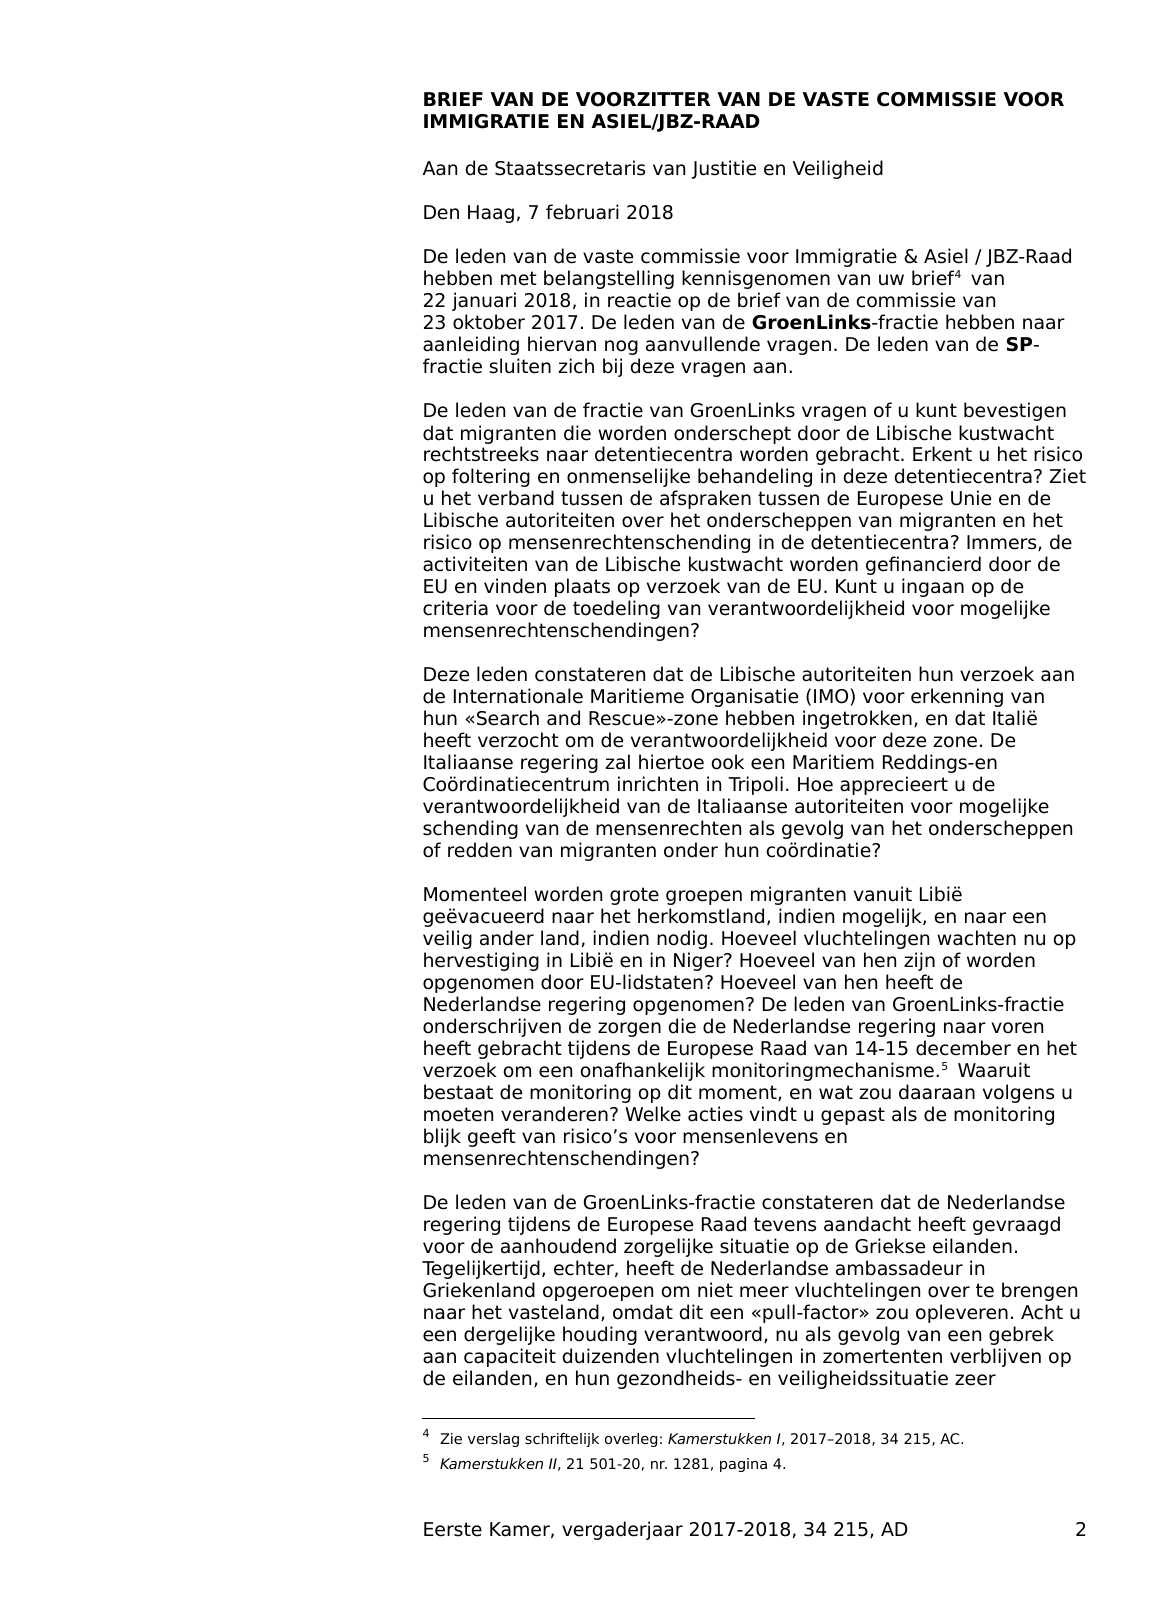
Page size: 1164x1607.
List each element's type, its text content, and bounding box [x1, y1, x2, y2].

text De leden van de vaste commissie voor Immigratie & Asiel / JBZ-Raad hebben met belangstelling kennisgenomen van uw brief van 22 januari 2018, in reactie op de brief van de commissie van 23 oktober 2017. De leden van de GroenLinks-fractie hebben naar aanleiding hiervan nog aanvullende vragen. De leden van de SP-fractie sluiten zich bij deze vragen aan. [422, 246, 1087, 378]
subtitle BRIEF VAN DE VOORZITTER VAN DE VASTE COMMISSIE VOOR IMMIGRATIE EN ASIEL/JBZ-RAAD [422, 89, 1087, 133]
text Zie verslag schriftelijk overleg: Kamerstukken I, 2017–2018, 34 215, AC. [422, 1427, 1087, 1449]
text De leden van de fractie van GroenLinks vragen of u kunt bevestigen dat migranten die worden onderschept door de Libische kustwacht rechtstreeks naar detentiecentra worden gebracht. Erkent u het risico op foltering en onmenselijke behandeling in deze detentiecentra? Ziet u het verband tussen de afspraken tussen de Europese Unie en de Libische autoriteiten over het onderscheppen van migranten en het risico op mensenrechtenschending in de detentiecentra? Immers, de activiteiten van de Libische kustwacht worden gefinancierd door de EU en vinden plaats op verzoek van de EU. Kunt u ingaan op de criteria voor de toedeling van verantwoordelijkheid voor mogelijke mensenrechtenschendingen? [422, 400, 1087, 642]
text Momenteel worden grote groepen migranten vanuit Libië geëvacueerd naar het herkomstland, indien mogelijk, en naar een veilig ander land, indien nodig. Hoeveel vluchtelingen wachten nu op hervestiging in Libië en in Niger? Hoeveel van hen zijn of worden opgenomen door EU-lidstaten? Hoeveel van hen heeft de Nederlandse regering opgenomen? De leden van GroenLinks-fractie onderschrijven de zorgen die de Nederlandse regering naar voren heeft gebracht tijdens de Europese Raad van 14-15 december en het verzoek om een onafhankelijk monitoringmechanisme. Waaruit bestaat de monitoring op dit moment, en wat zou daaraan volgens u moeten veranderen? Welke acties vindt u gepast als de monitoring blijk geeft van risico’s voor mensenlevens en mensenrechtenschendingen? [422, 884, 1087, 1170]
text Kamerstukken II, 21 501-20, nr. 1281, pagina 4. [422, 1452, 1087, 1474]
text De leden van de GroenLinks-fractie constateren dat de Nederlandse regering tijdens de Europese Raad tevens aandacht heeft gevraagd voor de aanhoudend zorgelijke situatie op de Griekse eilanden. Tegelijkertijd, echter, heeft de Nederlandse ambassadeur in Griekenland opgeroepen om niet meer vluchtelingen over te brengen naar het vasteland, omdat dit een «pull-factor» zou opleveren. Acht u een dergelijke houding verantwoord, nu als gevolg van een gebrek aan capaciteit duizenden vluchtelingen in zomertenten verblijven op de eilanden, en hun gezondheids- en veiligheidssituatie zeer [422, 1192, 1087, 1390]
text Aan de Staatssecretaris van Justitie en Veiligheid [422, 158, 1087, 180]
text Den Haag, 7 februari 2018 [422, 202, 1087, 224]
text Deze leden constateren dat de Libische autoriteiten hun verzoek aan de Internationale Maritieme Organisatie (IMO) voor erkenning van hun «Search and Rescue»-zone hebben ingetrokken, en dat Italië heeft verzocht om de verantwoordelijkheid voor deze zone. De Italiaanse regering zal hiertoe ook een Maritiem Reddings-en Coördinatiecentrum inrichten in Tripoli. Hoe apprecieert u de verantwoordelijkheid van de Italiaanse autoriteiten voor mogelijke schending van de mensenrechten als gevolg van het onderscheppen of redden van migranten onder hun coördinatie? [422, 664, 1087, 862]
